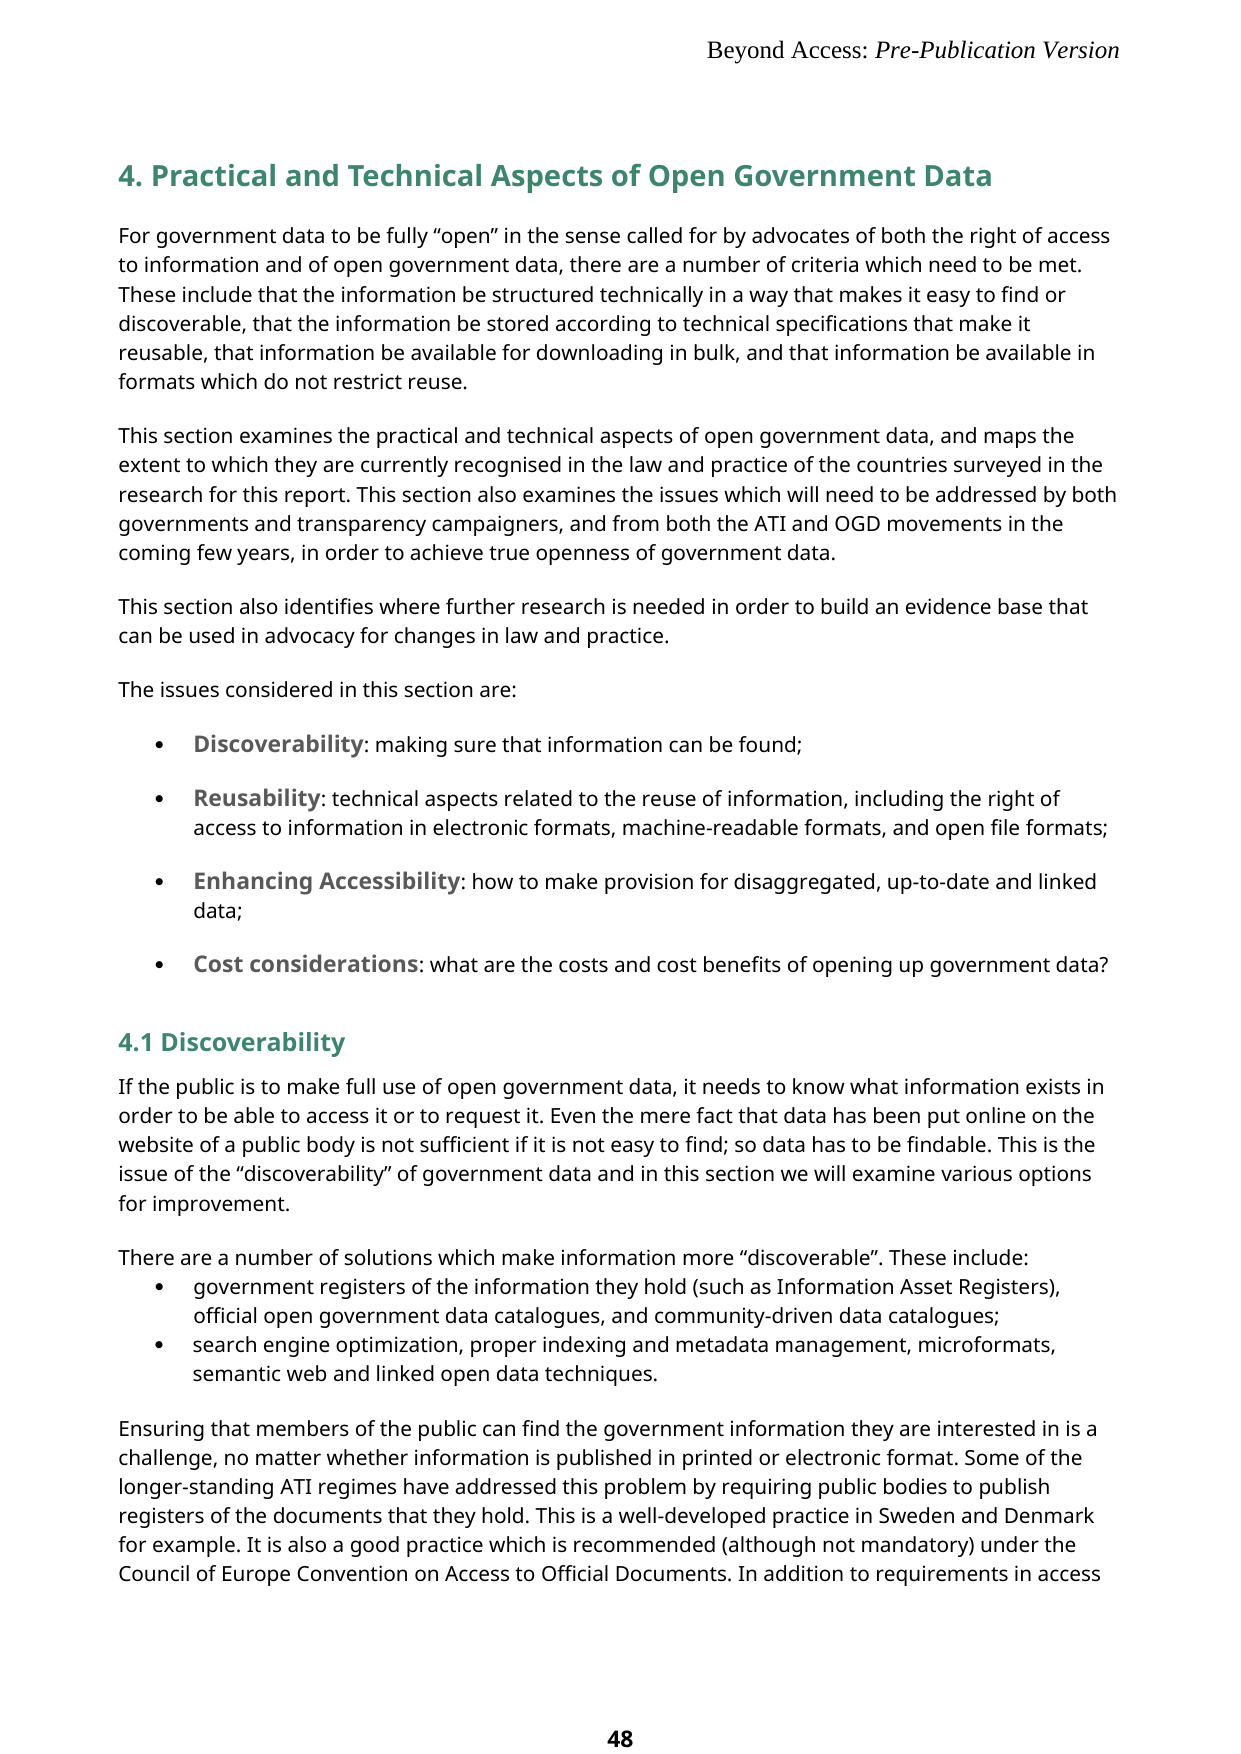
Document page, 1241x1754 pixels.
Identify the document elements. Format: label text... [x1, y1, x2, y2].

text If the public is to make full use of open government data, it needs to know what information exists in order to be able to access it or to request it. Even the mere fact that data has been put online on the website of a public body is not sufficient if it is not easy to find; so data has to be findable. This is the issue of the “discoverability” of government data and in this section we will examine various options for improvement. [118, 1071, 1122, 1217]
text This section examines the practical and technical aspects of open government data, and maps the extent to which they are currently recognised in the law and practice of the countries surveyed in the research for this report. This section also examines the issues which will need to be addressed by both governments and transparency campaigners, and from both the ATI and OGD movements in the coming few years, in order to achieve true openness of government data. [118, 420, 1122, 566]
list search engine optimization, proper indexing and metadata management, microformats, semantic web and linked open data techniques. [155, 1329, 1122, 1388]
text For government data to be fully “open” in the sense called for by advocates of both the right of access to information and of open government data, there are a number of criteria which need to be met. These include that the information be structured technically in a way that makes it easy to find or discoverable, that the information be stored according to technical specifications that make it reusable, that information be available for downloading in bulk, and that information be available in formats which do not restrict reuse. [118, 220, 1122, 395]
text Ensuring that members of the public can find the government information they are interested in is a challenge, no matter whether information is published in printed or electronic format. Some of the longer-standing ATI regimes have addressed this problem by requiring public bodies to publish registers of the documents that they hold. This is a well-developed practice in Sweden and Denmark for example. It is also a good practice which is recommended (although not mandatory) under the Council of Europe Convention on Access to Official Documents. In addition to requirements in access [118, 1413, 1122, 1588]
list Cost considerations: what are the costs and cost benefits of opening up government data? [156, 949, 1122, 979]
subtitle 4.1 Discoverability [118, 1024, 1122, 1058]
list Discoverability: making sure that information can be found; [156, 729, 1122, 758]
text There are a number of solutions which make information more “discoverable”. These include: [118, 1242, 1122, 1271]
text The issues considered in this section are: [118, 674, 1122, 704]
subtitle 4. Practical and Technical Aspects of Open Government Data [118, 156, 1122, 195]
text This section also identifies where further research is needed in order to build an evidence base that can be used in advocacy for changes in law and practice. [118, 591, 1122, 649]
list Enhancing Accessibility: how to make provision for disaggregated, up-to-date and linked data; [156, 866, 1122, 924]
list government registers of the information they hold (such as Information Asset Registers), official open government data catalogues, and community-driven data catalogues; [156, 1271, 1122, 1329]
list Reusability: technical aspects related to the reuse of information, including the right of access to information in electronic formats, machine-readable formats, and open file formats; [156, 783, 1122, 841]
